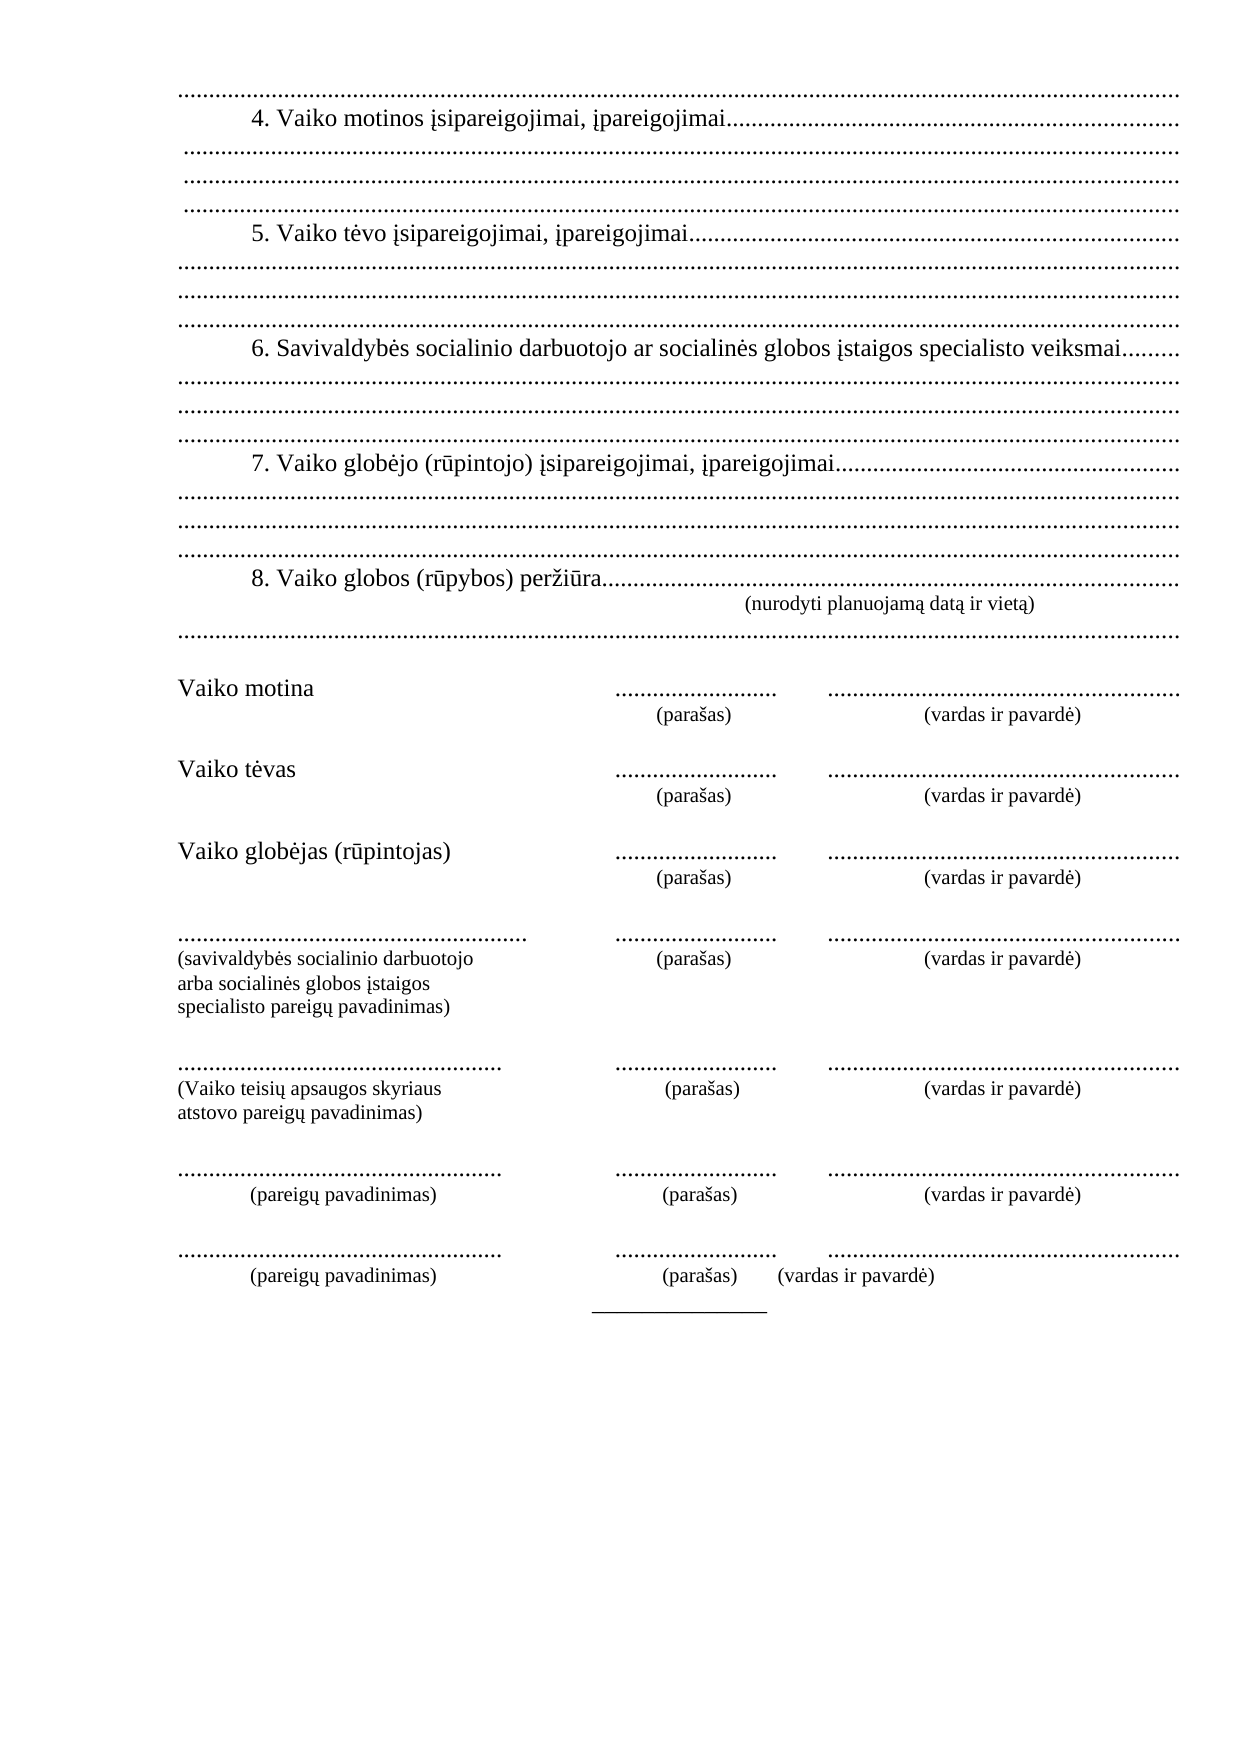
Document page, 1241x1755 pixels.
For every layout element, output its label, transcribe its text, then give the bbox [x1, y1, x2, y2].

text (nurodyti planuojamą datą ir vietą) [177, 591, 1181, 615]
text . [177, 1234, 1181, 1263]
text 5. Vaiko tėvo įsipareigojimai, įpareigojimai [177, 218, 1181, 246]
text 6. Savivaldybės socialinio darbuotojo ar socialinės globos įstaigos specialisto veiksmai [177, 333, 1181, 361]
text (pareigų pavadinimas) (parašas) (vardas ir pavardė) [177, 1182, 1181, 1206]
text (pareigų pavadinimas) (parašas) (vardas ir pavardė) [177, 1263, 1181, 1287]
text atstovo pareigų pavadinimas) [177, 1100, 1181, 1124]
text Vaiko tėvas [177, 754, 1181, 783]
text Vaiko motina [177, 673, 1181, 702]
text (Vaiko teisių apsaugos skyriaus (parašas) (vardas ir pavardė) [177, 1076, 1181, 1100]
text (savivaldybės socialinio darbuotojo (parašas) (vardas ir pavardė) [177, 946, 1181, 970]
text (parašas) (vardas ir pavardė) [177, 865, 1181, 889]
text Vaiko globėjas (rūpintojas) [177, 836, 1181, 865]
text 4. Vaiko motinos įsipareigojimai, įpareigojimai [177, 103, 1181, 131]
text (parašas) (vardas ir pavardė) [177, 783, 1181, 807]
text specialisto pareigų pavadinimas) [177, 994, 1181, 1018]
text 8. Vaiko globos (rūpybos) peržiūra [177, 563, 1181, 591]
text 7. Vaiko globėjo (rūpintojo) įsipareigojimai, įpareigojimai [177, 448, 1181, 476]
text (parašas) (vardas ir pavardė) [177, 702, 1181, 726]
text arba socialinės globos įstaigos [177, 970, 1181, 994]
text ______________ [177, 1287, 1181, 1316]
